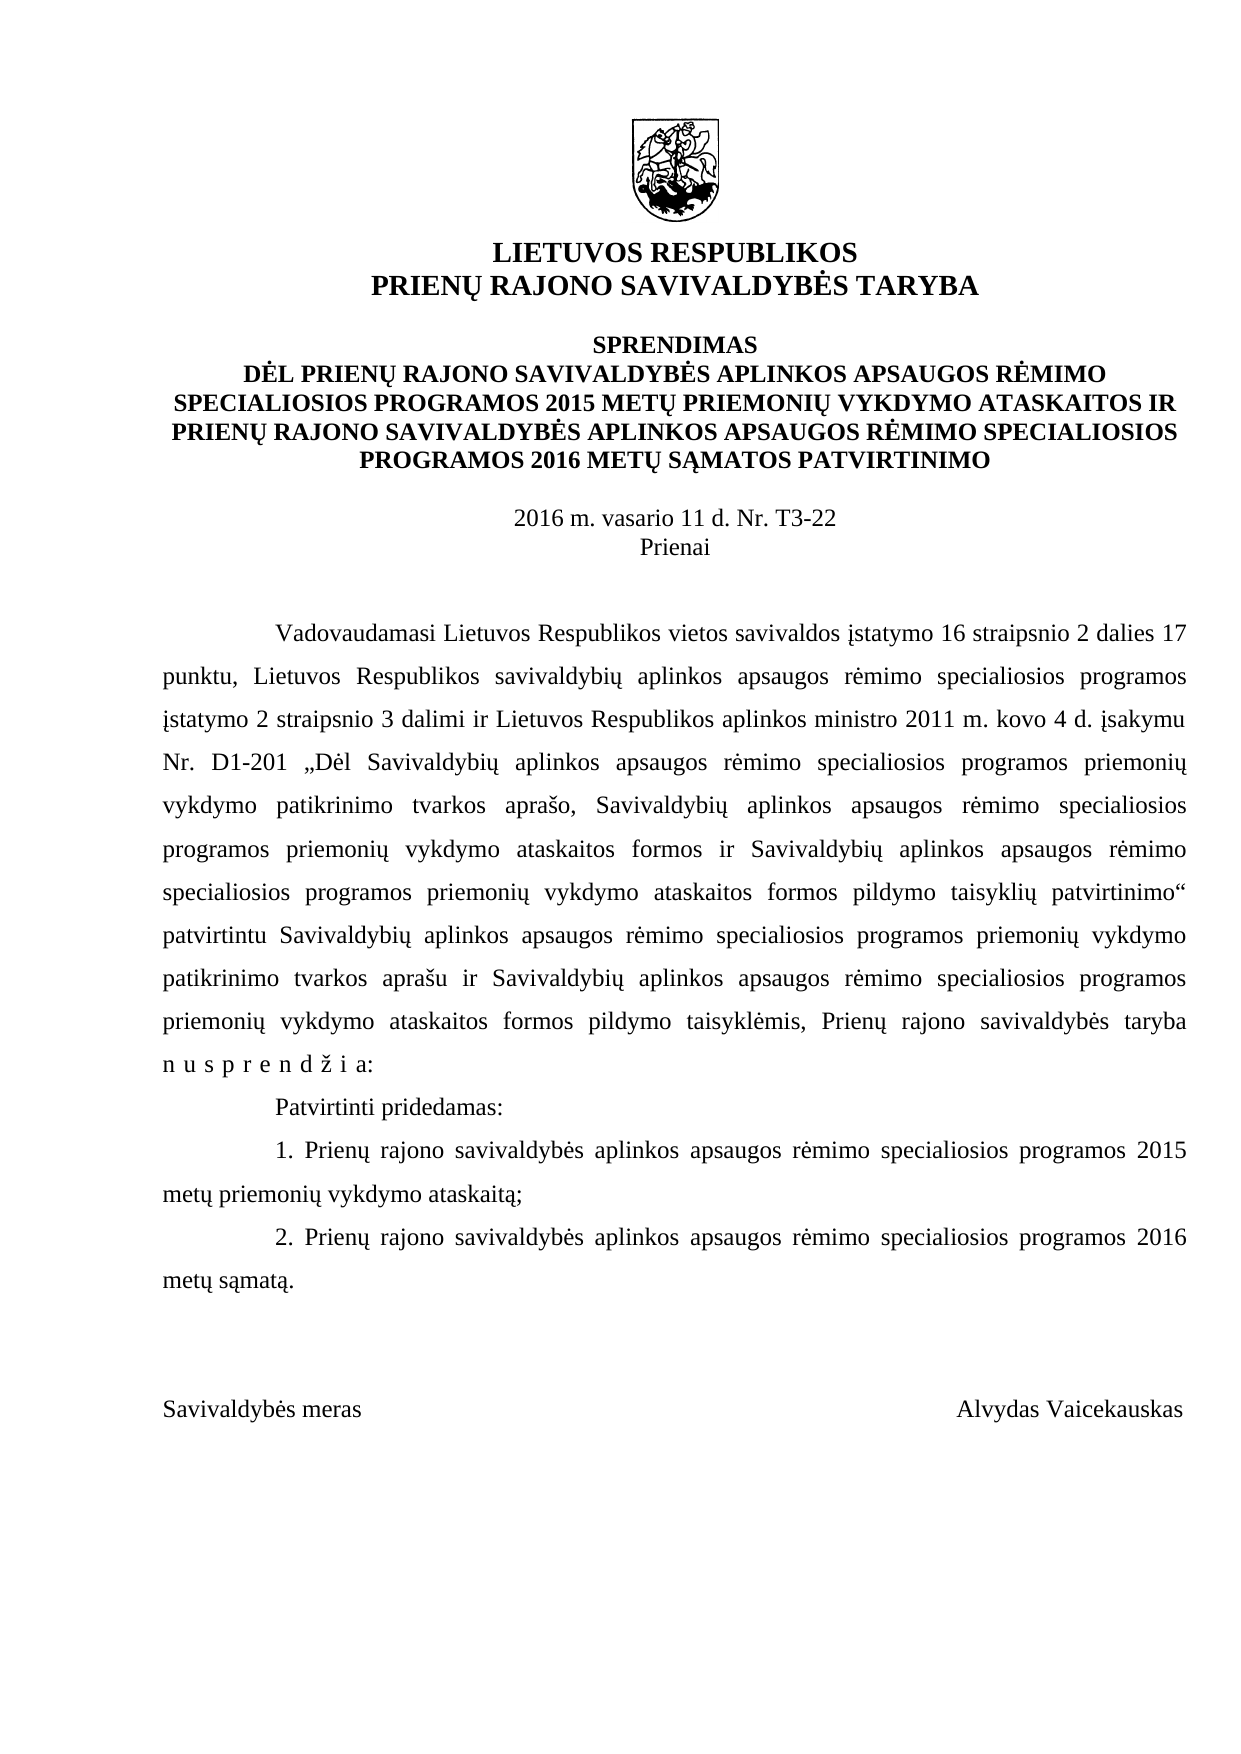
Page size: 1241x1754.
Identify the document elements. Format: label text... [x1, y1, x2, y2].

text Vadovaudamasi Lietuvos Respublikos vietos savivaldos įstatymo 16 straipsnio 2 dalies 17 punktu, Lietuvos Respublikos savivaldybių aplinkos apsaugos rėmimo specialiosios programos įstatymo 2 straipsnio 3 dalimi ir Lietuvos Respublikos aplinkos ministro 2011 m. kovo 4 d. įsakymu Nr. D1-201 „Dėl Savivaldybių aplinkos apsaugos rėmimo specialiosios programos priemonių vykdymo patikrinimo tvarkos aprašo, Savivaldybių aplinkos apsaugos rėmimo specialiosios programos priemonių vykdymo ataskaitos formos ir Savivaldybių aplinkos apsaugos rėmimo specialiosios programos priemonių vykdymo ataskaitos formos pildymo taisyklių patvirtinimo“ patvirtintu Savivaldybių aplinkos apsaugos rėmimo specialiosios programos priemonių vykdymo patikrinimo tvarkos aprašu ir Savivaldybių aplinkos apsaugos rėmimo specialiosios programos priemonių vykdymo ataskaitos formos pildymo taisyklėmis, Prienų rajono savivaldybės taryba nusprendžia: [162, 618, 1187, 1078]
text SPRENDIMAS [162, 331, 1187, 359]
text DĖL PRIENŲ RAJONO SAVIVALDYBĖS APLINKOS APSAUGOS RĖMIMO SPECIALIOSIOS PROGRAMOS 2015 METŲ PRIEMONIŲ VYKDYMO ATASKAITOS IR PRIENŲ RAJONO SAVIVALDYBĖS APLINKOS APSAUGOS RĖMIMO SPECIALIOSIOS PROGRAMOS 2016 METŲ SĄMATOS PATVIRTINIMO [162, 359, 1187, 474]
text 1. Prienų rajono savivaldybės aplinkos apsaugos rėmimo specialiosios programos 2015 metų priemonių vykdymo ataskaitą; [162, 1136, 1187, 1207]
text 2016 m. vasario 11 d. Nr. T3-22 [162, 503, 1187, 532]
text PRIENŲ RAJONO SAVIVALDYBĖS TARYBA [162, 268, 1187, 302]
text 2. Prienų rajono savivaldybės aplinkos apsaugos rėmimo specialiosios programos 2016 metų sąmatą. [162, 1222, 1187, 1294]
text Prienai [162, 532, 1187, 561]
text LIETUVOS RESPUBLIKOS [162, 235, 1187, 268]
text Patvirtinti pridedamas: [162, 1092, 1187, 1121]
text Savivaldybės meras Alvydas Vaicekauskas [162, 1394, 1187, 1423]
